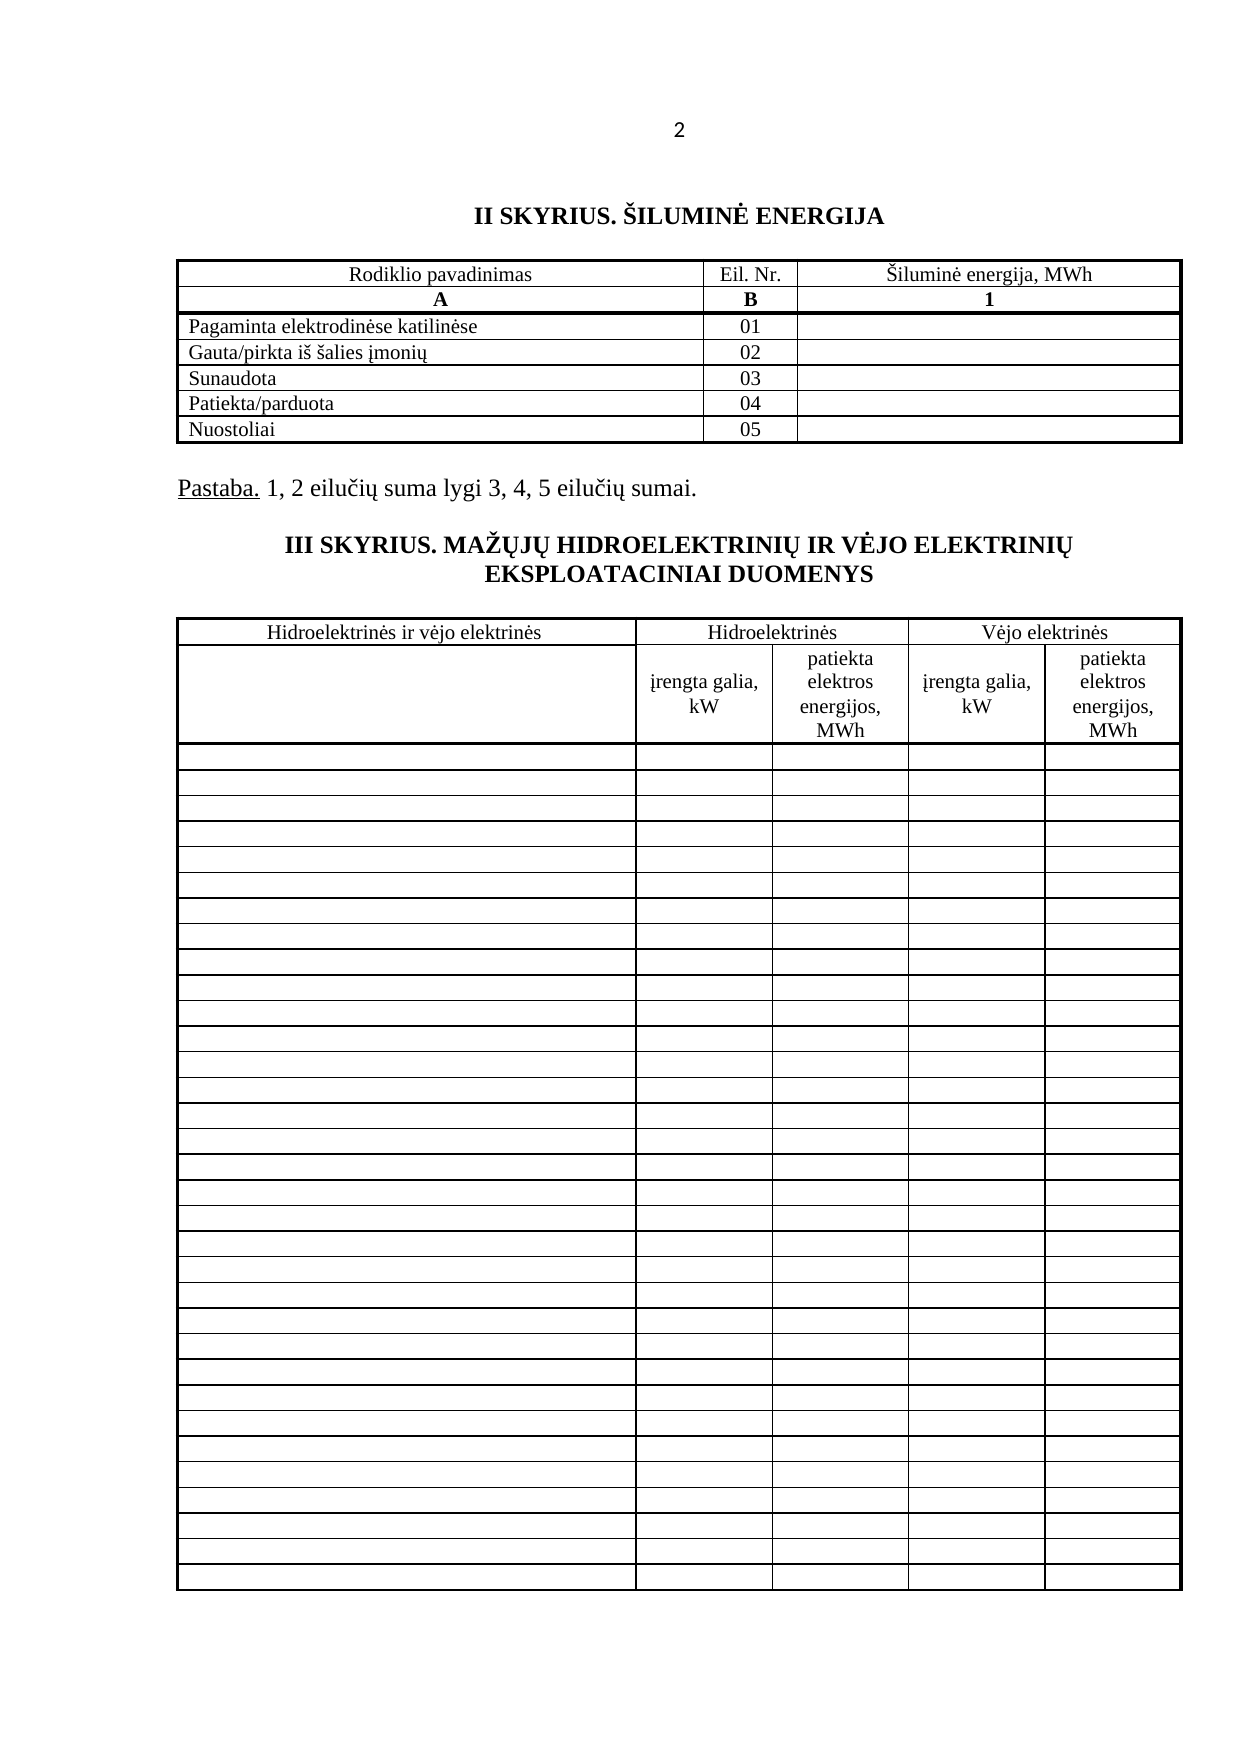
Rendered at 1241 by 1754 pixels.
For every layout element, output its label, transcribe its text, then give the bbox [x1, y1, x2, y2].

table_cell [798, 315, 1179, 338]
table_cell [637, 822, 772, 846]
table_cell [179, 1181, 635, 1204]
table_cell [179, 1232, 635, 1256]
table_cell [1046, 847, 1179, 871]
table_cell Nuostoliai [179, 417, 703, 441]
table_cell [909, 1488, 1044, 1512]
table_cell [1046, 1232, 1179, 1256]
table_cell [798, 366, 1179, 390]
table_cell [798, 417, 1179, 441]
table_cell [909, 1206, 1044, 1230]
table_cell [909, 1437, 1044, 1461]
table_cell Gauta/pirkta iš šalies įmonių [179, 340, 703, 364]
table_cell [773, 1309, 908, 1333]
table_cell [1046, 1283, 1179, 1307]
table_cell [637, 1386, 772, 1409]
table_cell [179, 873, 635, 897]
table_cell Patiekta/parduota [179, 391, 703, 415]
table_cell [909, 1027, 1044, 1051]
table_cell [773, 847, 908, 871]
table_cell [179, 796, 635, 820]
table_cell [773, 924, 908, 948]
table_header Šiluminė energija, MWh [798, 262, 1179, 286]
table_cell [1046, 924, 1179, 948]
table_cell [798, 340, 1179, 364]
table_cell [773, 1232, 908, 1256]
table_cell [909, 1386, 1044, 1409]
table_cell [179, 1488, 635, 1512]
table_cell 02 [704, 340, 797, 364]
table_cell [773, 976, 908, 999]
table_cell [637, 1437, 772, 1461]
table_cell [637, 1206, 772, 1230]
table_cell [179, 646, 635, 742]
table_cell [1046, 1052, 1179, 1076]
table_cell [637, 1565, 772, 1589]
table_cell [1046, 1181, 1179, 1204]
text Pastaba. 1, 2 eilučių suma lygi 3, 4, 5 eilučių sumai. [177, 473, 1181, 502]
table_cell [909, 899, 1044, 923]
table_cell [179, 1309, 635, 1333]
table_cell Sunaudota [179, 366, 703, 390]
table_cell [1046, 1488, 1179, 1512]
table_cell [773, 1565, 908, 1589]
table_cell įrengta galia, kW [909, 645, 1044, 742]
table_cell [909, 771, 1044, 794]
table_cell [1046, 950, 1179, 974]
text III SKYRIUS. mažųjų hidroelektrinių ir vėjo elektrinių eksploataciniai duomenys [177, 530, 1181, 588]
table_cell [773, 1411, 908, 1435]
table_cell [179, 950, 635, 974]
table_cell [637, 1257, 772, 1281]
table_cell [637, 1309, 772, 1333]
table_cell [179, 1001, 635, 1025]
table_cell [1046, 1514, 1179, 1538]
table_cell [909, 1181, 1044, 1204]
table_cell [773, 1437, 908, 1461]
table_header Hidroelektrinės ir vėjo elektrinės [179, 620, 635, 644]
table_cell [179, 1155, 635, 1179]
table_cell [179, 1283, 635, 1307]
table_cell [179, 1386, 635, 1409]
table_cell Pagaminta elektrodinėse katilinėse [179, 315, 703, 338]
table_cell [1046, 1104, 1179, 1128]
table_cell [637, 1078, 772, 1102]
table_cell [773, 1078, 908, 1102]
table_cell [773, 873, 908, 897]
table_cell [179, 1437, 635, 1461]
table_cell [179, 1462, 635, 1486]
table_cell [1046, 1027, 1179, 1051]
table_cell [1046, 1129, 1179, 1153]
table_cell [773, 899, 908, 923]
table_cell [179, 1027, 635, 1051]
table_cell [909, 873, 1044, 897]
table_cell [179, 1052, 635, 1076]
table_cell [773, 1514, 908, 1538]
table_cell 04 [704, 391, 797, 415]
table_cell [637, 1283, 772, 1307]
table_cell [909, 822, 1044, 846]
table_cell [179, 745, 635, 769]
table_cell [909, 1232, 1044, 1256]
table_cell [637, 899, 772, 923]
table_cell patiekta elektros energijos, MWh [773, 645, 908, 742]
table_cell [1046, 873, 1179, 897]
table_cell [773, 745, 908, 769]
table_cell [773, 1360, 908, 1384]
table_cell [179, 822, 635, 846]
table_cell [1046, 1539, 1179, 1563]
table_cell [637, 1514, 772, 1538]
table_cell [773, 1052, 908, 1076]
table_cell [909, 1104, 1044, 1128]
table_cell [909, 796, 1044, 820]
table_cell [1046, 745, 1179, 769]
table_cell [773, 1129, 908, 1153]
table_cell [179, 1104, 635, 1128]
table_cell [773, 1155, 908, 1179]
table_cell [637, 1232, 772, 1256]
table_cell [1046, 1309, 1179, 1333]
table_cell [179, 1257, 635, 1281]
table_cell 03 [704, 366, 797, 390]
table_cell [773, 1488, 908, 1512]
table_cell [1046, 899, 1179, 923]
table_cell [909, 1334, 1044, 1358]
table_cell [179, 1360, 635, 1384]
table_cell [179, 1411, 635, 1435]
table_cell [1046, 1257, 1179, 1281]
table_cell A [179, 287, 703, 311]
table_cell [637, 1181, 772, 1204]
table_cell [179, 976, 635, 999]
table_cell [637, 1027, 772, 1051]
table_cell [909, 1360, 1044, 1384]
table_cell [637, 1488, 772, 1512]
table_cell [1046, 1437, 1179, 1461]
text II SKYRIUS. šiluminė energija [177, 201, 1181, 230]
table_cell [773, 1104, 908, 1128]
table_cell [909, 1155, 1044, 1179]
table_cell [637, 950, 772, 974]
table_cell [909, 1539, 1044, 1563]
table_cell [1046, 1001, 1179, 1025]
table_cell [637, 924, 772, 948]
table_cell [773, 1283, 908, 1307]
table_cell [637, 1360, 772, 1384]
table_cell [909, 1283, 1044, 1307]
table_cell [179, 924, 635, 948]
table_cell įrengta galia, kW [637, 645, 772, 742]
table_cell [179, 847, 635, 871]
table_cell [1046, 1411, 1179, 1435]
table_cell patiekta elektros energijos, MWh [1046, 645, 1179, 742]
table_cell [1046, 976, 1179, 999]
table_cell [773, 1001, 908, 1025]
table_cell [179, 899, 635, 923]
table_cell [637, 796, 772, 820]
table_cell [637, 1462, 772, 1486]
table_cell [1046, 1386, 1179, 1409]
table_cell [179, 1078, 635, 1102]
table_cell [179, 1129, 635, 1153]
table_cell [909, 950, 1044, 974]
table_cell [773, 1539, 908, 1563]
table_cell [1046, 771, 1179, 794]
table_cell [909, 1078, 1044, 1102]
table_cell [637, 1155, 772, 1179]
table_cell [773, 796, 908, 820]
table_cell [637, 1334, 772, 1358]
table_cell [637, 771, 772, 794]
table_cell [773, 1386, 908, 1409]
table_cell [179, 1565, 635, 1589]
table_cell [773, 1257, 908, 1281]
table_header Eil. Nr. [704, 262, 797, 286]
table_cell [637, 976, 772, 999]
table_cell [637, 1539, 772, 1563]
table_cell [909, 1411, 1044, 1435]
table_cell [909, 1001, 1044, 1025]
table_cell [637, 1001, 772, 1025]
table_cell [1046, 1360, 1179, 1384]
table_cell [637, 873, 772, 897]
table_cell [1046, 1334, 1179, 1358]
table_cell [1046, 1078, 1179, 1102]
table_cell [773, 771, 908, 794]
table_cell [909, 1257, 1044, 1281]
table_cell [637, 1129, 772, 1153]
table_cell [1046, 1155, 1179, 1179]
table_cell [909, 1052, 1044, 1076]
table_cell [773, 1462, 908, 1486]
table_cell [1046, 822, 1179, 846]
table_cell [909, 1129, 1044, 1153]
table_cell [1046, 796, 1179, 820]
table_cell [909, 847, 1044, 871]
table_cell [637, 745, 772, 769]
table_cell [909, 1514, 1044, 1538]
table_cell [179, 1514, 635, 1538]
table_cell [909, 976, 1044, 999]
table_cell [909, 924, 1044, 948]
table_cell [637, 1052, 772, 1076]
table_cell [179, 1539, 635, 1563]
table_cell 01 [704, 315, 797, 338]
table_cell [909, 1309, 1044, 1333]
table_cell [909, 1462, 1044, 1486]
table_cell 1 [798, 287, 1179, 311]
table_cell [773, 1206, 908, 1230]
table_header Rodiklio pavadinimas [179, 262, 703, 286]
table_cell [637, 1104, 772, 1128]
table_cell [909, 745, 1044, 769]
table_cell [1046, 1565, 1179, 1589]
table_cell [909, 1565, 1044, 1589]
table_cell [773, 1027, 908, 1051]
table_cell B [704, 287, 797, 311]
table_cell [1046, 1206, 1179, 1230]
table_cell [1046, 1462, 1179, 1486]
table_cell [773, 1181, 908, 1204]
table_cell [637, 847, 772, 871]
table_cell [179, 1334, 635, 1358]
table_cell [637, 1411, 772, 1435]
table_cell [773, 1334, 908, 1358]
table_cell [798, 391, 1179, 415]
table_cell [179, 1206, 635, 1230]
table_header Vėjo elektrinės [909, 620, 1179, 644]
table_cell [773, 822, 908, 846]
table_header Hidroelektrinės [637, 620, 908, 644]
table_cell [773, 950, 908, 974]
table_cell 05 [704, 417, 797, 441]
table_cell [179, 771, 635, 794]
